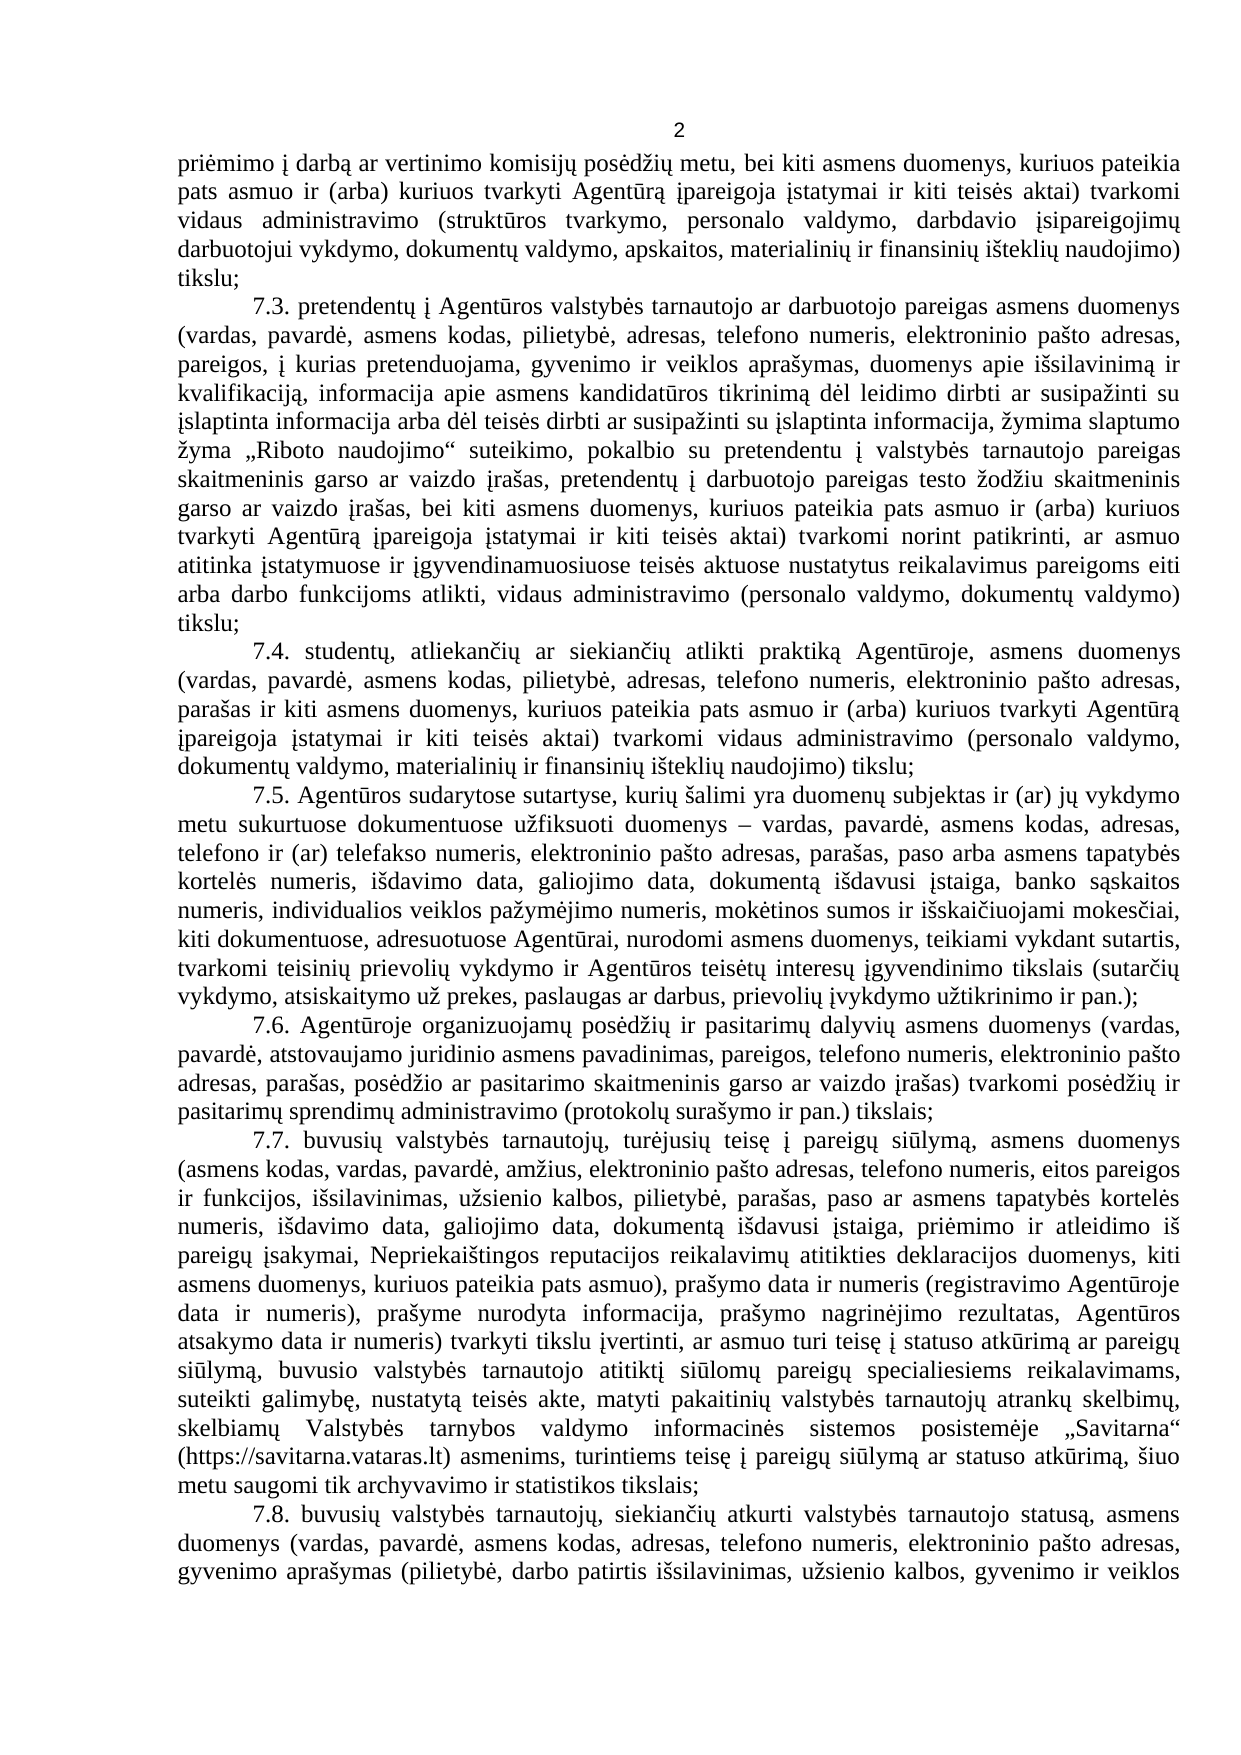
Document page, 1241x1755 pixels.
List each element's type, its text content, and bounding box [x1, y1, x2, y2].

text 7.5. Agentūros sudarytose sutartyse, kurių šalimi yra duomenų subjektas ir (ar) jų vykdymo metu sukurtuose dokumentuose užfiksuoti duomenys – vardas, pavardė, asmens kodas, adresas, telefono ir (ar) telefakso numeris, elektroninio pašto adresas, parašas, paso arba asmens tapatybės kortelės numeris, išdavimo data, galiojimo data, dokumentą išdavusi įstaiga, banko sąskaitos numeris, individualios veiklos pažymėjimo numeris, mokėtinos sumos ir išskaičiuojami mokesčiai, kiti dokumentuose, adresuotuose Agentūrai, nurodomi asmens duomenys, teikiami vykdant sutartis, tvarkomi teisinių prievolių vykdymo ir Agentūros teisėtų interesų įgyvendinimo tikslais (sutarčių vykdymo, atsiskaitymo už prekes, paslaugas ar darbus, prievolių įvykdymo užtikrinimo ir pan.); [177, 780, 1181, 1010]
text priėmimo į darbą ar vertinimo komisijų posėdžių metu, bei kiti asmens duomenys, kuriuos pateikia pats asmuo ir (arba) kuriuos tvarkyti Agentūrą įpareigoja įstatymai ir kiti teisės aktai) tvarkomi vidaus administravimo (struktūros tvarkymo, personalo valdymo, darbdavio įsipareigojimų darbuotojui vykdymo, dokumentų valdymo, apskaitos, materialinių ir finansinių išteklių naudojimo) tikslu; [177, 148, 1181, 291]
text 7.7. buvusių valstybės tarnautojų, turėjusių teisę į pareigų siūlymą, asmens duomenys (asmens kodas, vardas, pavardė, amžius, elektroninio pašto adresas, telefono numeris, eitos pareigos ir funkcijos, išsilavinimas, užsienio kalbos, pilietybė, parašas, paso ar asmens tapatybės kortelės numeris, išdavimo data, galiojimo data, dokumentą išdavusi įstaiga, priėmimo ir atleidimo iš pareigų įsakymai, Nepriekaištingos reputacijos reikalavimų atitikties deklaracijos duomenys, kiti asmens duomenys, kuriuos pateikia pats asmuo), prašymo data ir numeris (registravimo Agentūroje data ir numeris), prašyme nurodyta informacija, prašymo nagrinėjimo rezultatas, Agentūros atsakymo data ir numeris) tvarkyti tikslu įvertinti, ar asmuo turi teisę į statuso atkūrimą ar pareigų siūlymą, buvusio valstybės tarnautojo atitiktį siūlomų pareigų specialiesiems reikalavimams, suteikti galimybę, nustatytą teisės akte, matyti pakaitinių valstybės tarnautojų atrankų skelbimų, skelbiamų Valstybės tarnybos valdymo informacinės sistemos posistemėje „Savitarna“ (https://savitarna.vataras.lt) asmenims, turintiems teisę į pareigų siūlymą ar statuso atkūrimą, šiuo metu saugomi tik archyvavimo ir statistikos tikslais; [177, 1125, 1181, 1499]
text 7.8. buvusių valstybės tarnautojų, siekiančių atkurti valstybės tarnautojo statusą, asmens duomenys (vardas, pavardė, asmens kodas, adresas, telefono numeris, elektroninio pašto adresas, gyvenimo aprašymas (pilietybė, darbo patirtis išsilavinimas, užsienio kalbos, gyvenimo ir veiklos [177, 1499, 1181, 1585]
text 7.6. Agentūroje organizuojamų posėdžių ir pasitarimų dalyvių asmens duomenys (vardas, pavardė, atstovaujamo juridinio asmens pavadinimas, pareigos, telefono numeris, elektroninio pašto adresas, parašas, posėdžio ar pasitarimo skaitmeninis garso ar vaizdo įrašas) tvarkomi posėdžių ir pasitarimų sprendimų administravimo (protokolų surašymo ir pan.) tikslais; [177, 1010, 1181, 1125]
text 7.3. pretendentų į Agentūros valstybės tarnautojo ar darbuotojo pareigas asmens duomenys (vardas, pavardė, asmens kodas, pilietybė, adresas, telefono numeris, elektroninio pašto adresas, pareigos, į kurias pretenduojama, gyvenimo ir veiklos aprašymas, duomenys apie išsilavinimą ir kvalifikaciją, informacija apie asmens kandidatūros tikrinimą dėl leidimo dirbti ar susipažinti su įslaptinta informacija arba dėl teisės dirbti ar susipažinti su įslaptinta informacija, žymima slaptumo žyma „Riboto naudojimo“ suteikimo, pokalbio su pretendentu į valstybės tarnautojo pareigas skaitmeninis garso ar vaizdo įrašas, pretendentų į darbuotojo pareigas testo žodžiu skaitmeninis garso ar vaizdo įrašas, bei kiti asmens duomenys, kuriuos pateikia pats asmuo ir (arba) kuriuos tvarkyti Agentūrą įpareigoja įstatymai ir kiti teisės aktai) tvarkomi norint patikrinti, ar asmuo atitinka įstatymuose ir įgyvendinamuosiuose teisės aktuose nustatytus reikalavimus pareigoms eiti arba darbo funkcijoms atlikti, vidaus administravimo (personalo valdymo, dokumentų valdymo) tikslu; [177, 291, 1181, 636]
text 7.4. studentų, atliekančių ar siekiančių atlikti praktiką Agentūroje, asmens duomenys (vardas, pavardė, asmens kodas, pilietybė, adresas, telefono numeris, elektroninio pašto adresas, parašas ir kiti asmens duomenys, kuriuos pateikia pats asmuo ir (arba) kuriuos tvarkyti Agentūrą įpareigoja įstatymai ir kiti teisės aktai) tvarkomi vidaus administravimo (personalo valdymo, dokumentų valdymo, materialinių ir finansinių išteklių naudojimo) tikslu; [177, 636, 1181, 780]
